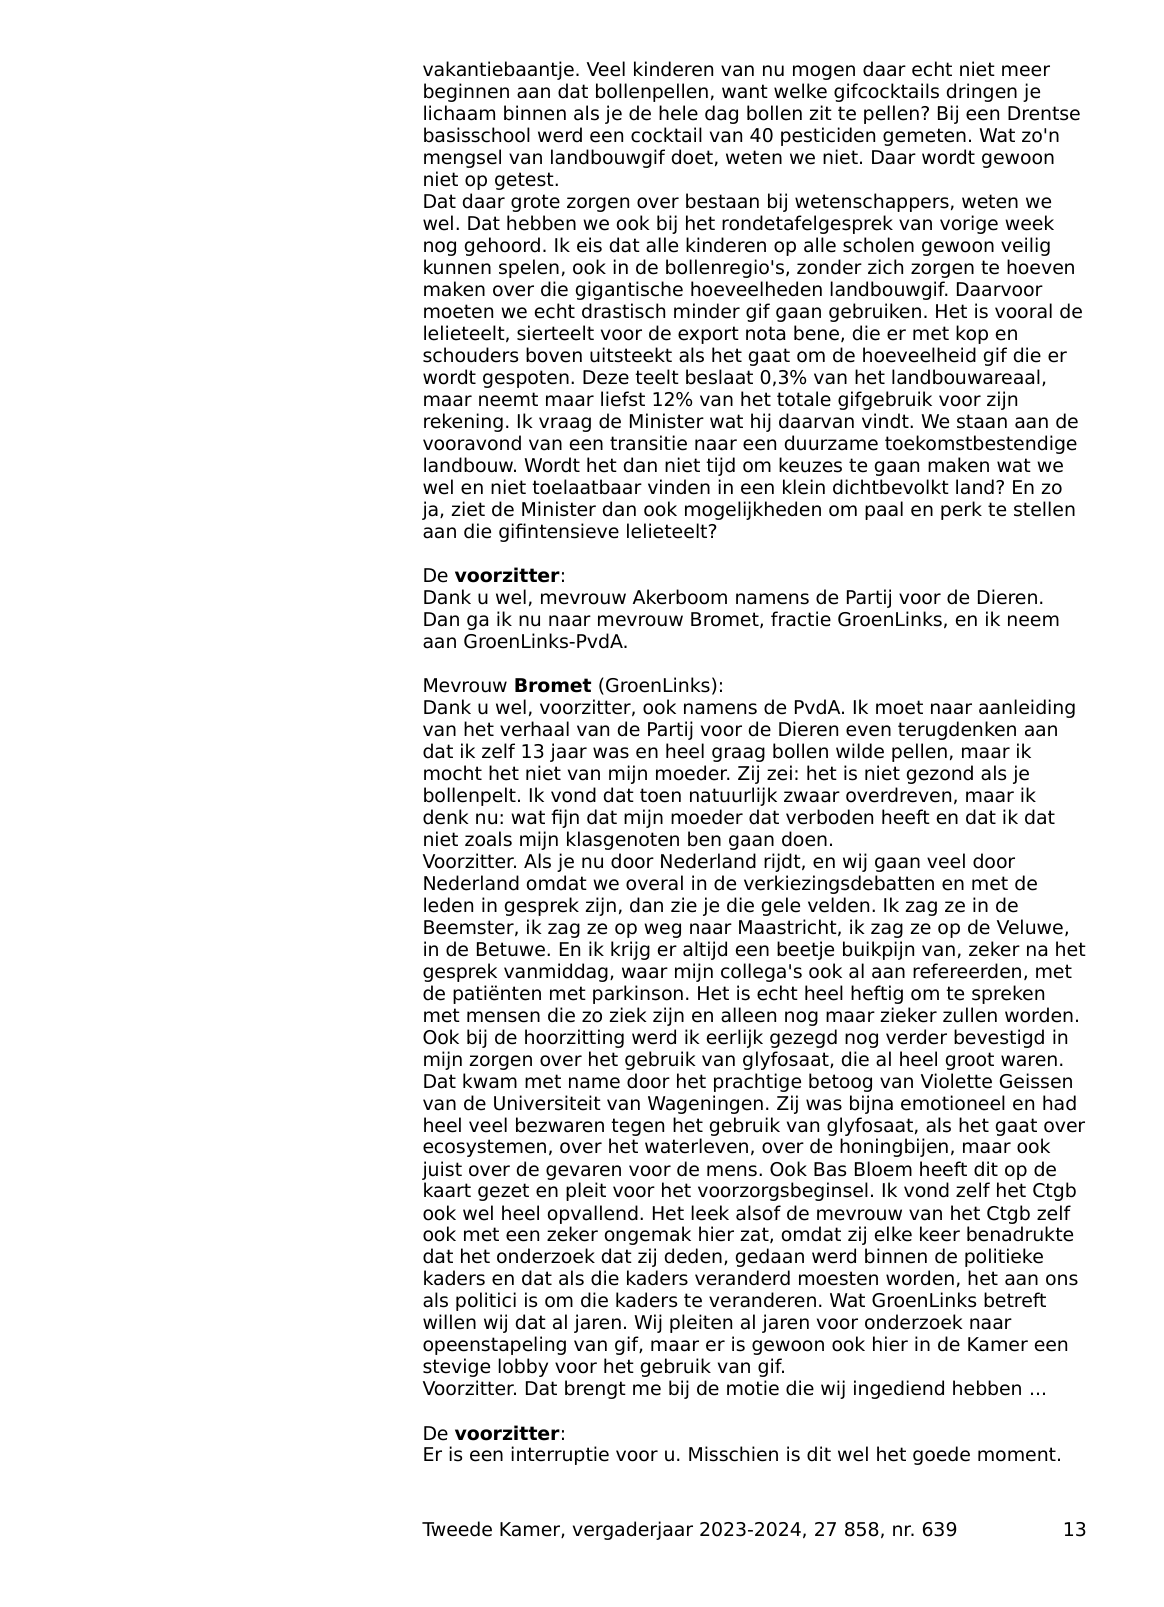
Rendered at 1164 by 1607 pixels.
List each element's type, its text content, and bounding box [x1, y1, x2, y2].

text De voorzitter: [422, 565, 1087, 587]
text Voorzitter. Als je nu door Nederland rijdt, en wij gaan veel door Nederland omdat we overal in de verkiezingsdebatten en met de leden in gesprek zijn, dan zie je die gele velden. Ik zag ze in de Beemster, ik zag ze op weg naar Maastricht, ik zag ze op de Veluwe, in de Betuwe. En ik krijg er altijd een beetje buikpijn van, zeker na het gesprek vanmiddag, waar mijn collega's ook al aan refereerden, met de patiënten met parkinson. Het is echt heel heftig om te spreken met mensen die zo ziek zijn en alleen nog maar zieker zullen worden. [422, 851, 1087, 1027]
text Ook bij de hoorzitting werd ik eerlijk gezegd nog verder bevestigd in mijn zorgen over het gebruik van glyfosaat, die al heel groot waren. Dat kwam met name door het prachtige betoog van Violette Geissen van de Universiteit van Wageningen. Zij was bijna emotioneel en had heel veel bezwaren tegen het gebruik van glyfosaat, als het gaat over ecosystemen, over het waterleven, over de honingbijen, maar ook juist over de gevaren voor de mens. Ook Bas Bloem heeft dit op de kaart gezet en pleit voor het voorzorgsbeginsel. Ik vond zelf het Ctgb ook wel heel opvallend. Het leek alsof de mevrouw van het Ctgb zelf ook met een zeker ongemak hier zat, omdat zij elke keer benadrukte dat het onderzoek dat zij deden, gedaan werd binnen de politieke kaders en dat als die kaders veranderd moesten worden, het aan ons als politici is om die kaders te veranderen. Wat GroenLinks betreft willen wij dat al jaren. Wij pleiten al jaren voor onderzoek naar opeenstapeling van gif, maar er is gewoon ook hier in de Kamer een stevige lobby voor het gebruik van gif. [422, 1027, 1087, 1378]
text Dank u wel, mevrouw Akerboom namens de Partij voor de Dieren. Dan ga ik nu naar mevrouw Bromet, fractie GroenLinks, en ik neem aan GroenLinks-PvdA. [422, 587, 1087, 653]
text Er is een interruptie voor u. Misschien is dit wel het goede moment. [422, 1444, 1087, 1466]
text Mevrouw Bromet (GroenLinks): [422, 675, 1087, 697]
text De voorzitter: [422, 1422, 1087, 1444]
text Voorzitter. Dat brengt me bij de motie die wij ingediend hebben ... [422, 1378, 1087, 1400]
text Dat daar grote zorgen over bestaan bij wetenschappers, weten we wel. Dat hebben we ook bij het rondetafelgesprek van vorige week nog gehoord. Ik eis dat alle kinderen op alle scholen gewoon veilig kunnen spelen, ook in de bollenregio's, zonder zich zorgen te hoeven maken over die gigantische hoeveelheden landbouwgif. Daarvoor moeten we echt drastisch minder gif gaan gebruiken. Het is vooral de lelieteelt, sierteelt voor de export nota bene, die er met kop en schouders boven uitsteekt als het gaat om de hoeveelheid gif die er wordt gespoten. Deze teelt beslaat 0,3% van het landbouwareaal, maar neemt maar liefst 12% van het totale gifgebruik voor zijn rekening. Ik vraag de Minister wat hij daarvan vindt. We staan aan de vooravond van een transitie naar een duurzame toekomstbestendige landbouw. Wordt het dan niet tijd om keuzes te gaan maken wat we wel en niet toelaatbaar vinden in een klein dichtbevolkt land? En zo ja, ziet de Minister dan ook mogelijkheden om paal en perk te stellen aan die gifintensieve lelieteelt? [422, 191, 1087, 543]
text vakantiebaantje. Veel kinderen van nu mogen daar echt niet meer beginnen aan dat bollenpellen, want welke gifcocktails dringen je lichaam binnen als je de hele dag bollen zit te pellen? Bij een Drentse basisschool werd een cocktail van 40 pesticiden gemeten. Wat zo'n mengsel van landbouwgif doet, weten we niet. Daar wordt gewoon niet op getest. [422, 59, 1087, 191]
text Dank u wel, voorzitter, ook namens de PvdA. Ik moet naar aanleiding van het verhaal van de Partij voor de Dieren even terugdenken aan dat ik zelf 13 jaar was en heel graag bollen wilde pellen, maar ik mocht het niet van mijn moeder. Zij zei: het is niet gezond als je bollenpelt. Ik vond dat toen natuurlijk zwaar overdreven, maar ik denk nu: wat fijn dat mijn moeder dat verboden heeft en dat ik dat niet zoals mijn klasgenoten ben gaan doen. [422, 697, 1087, 851]
